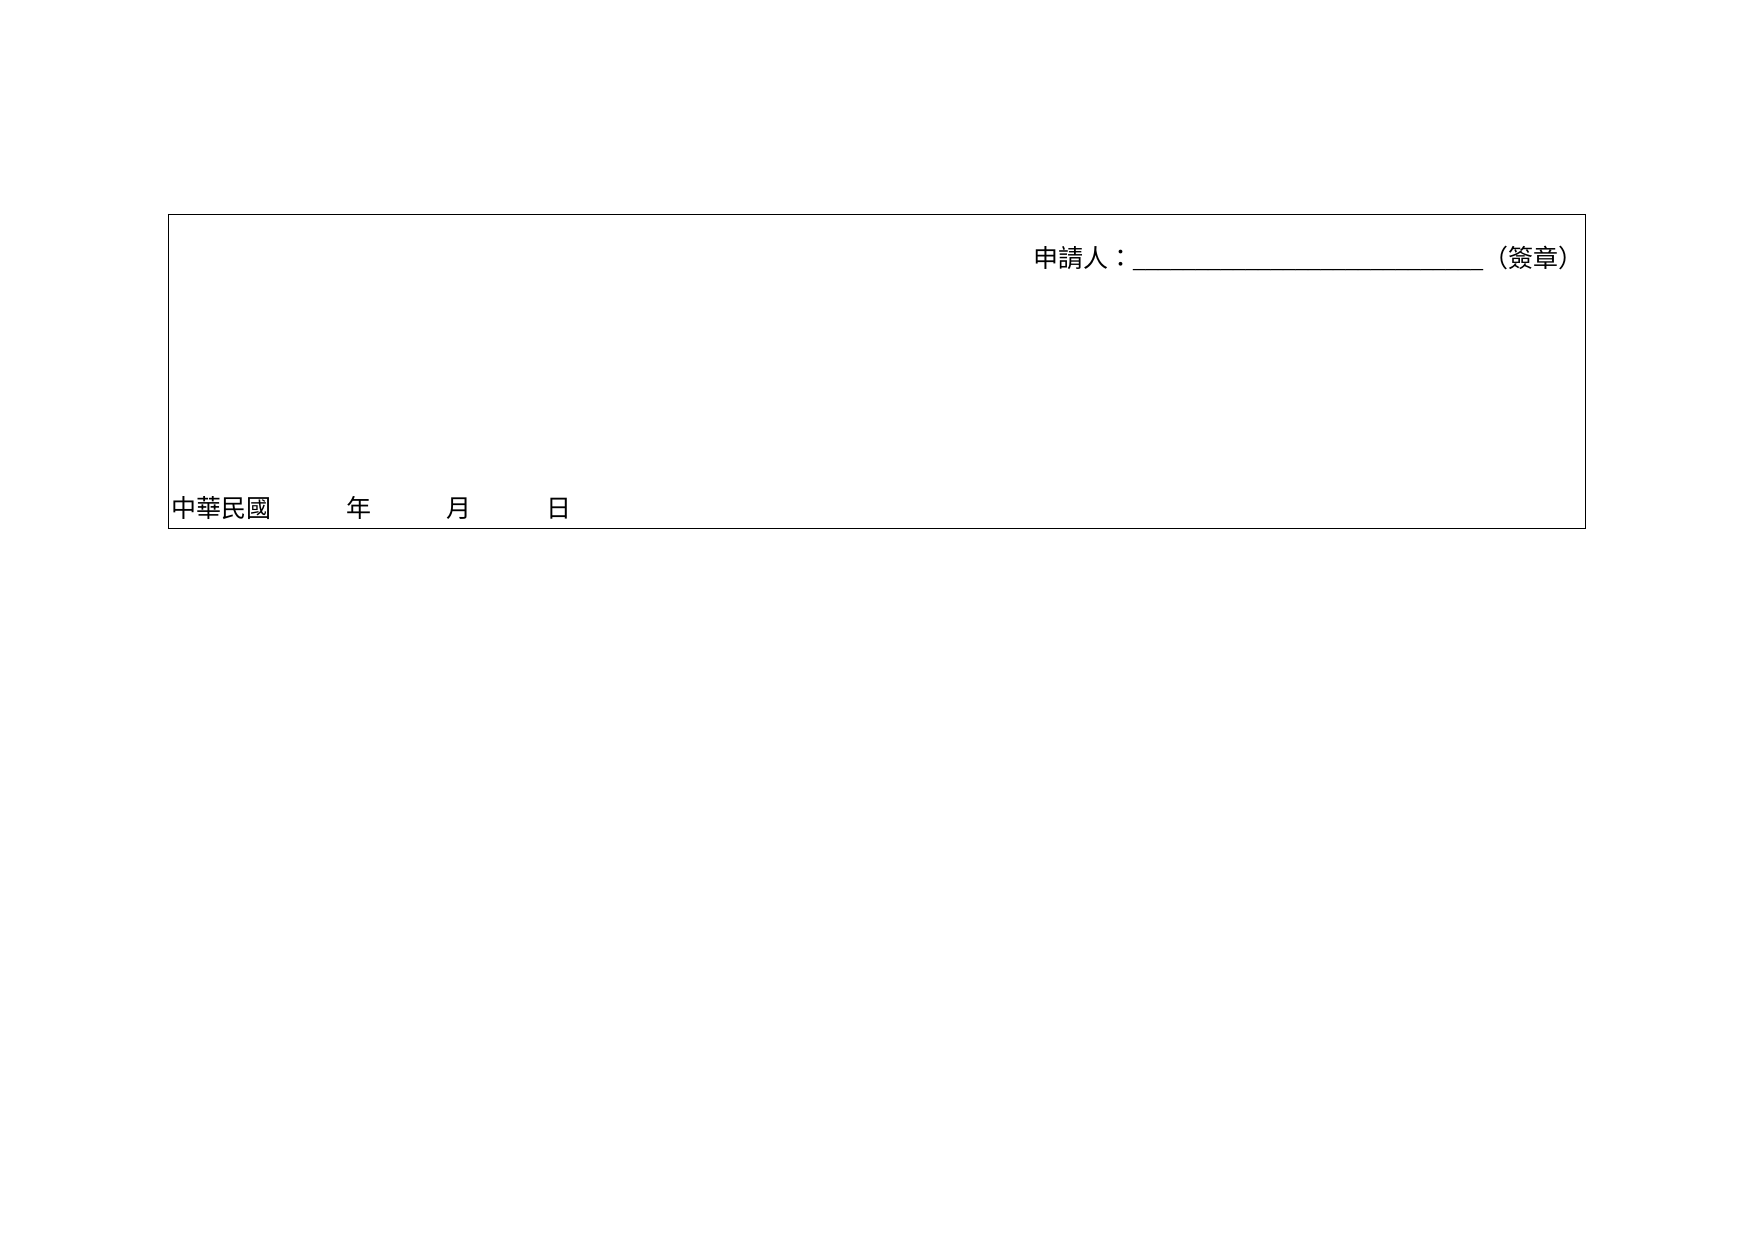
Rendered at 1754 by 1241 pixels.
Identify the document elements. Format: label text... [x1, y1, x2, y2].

table_cell 申請人：____________________________（簽章） 中華民國 年 月 日 [169, 215, 1585, 527]
